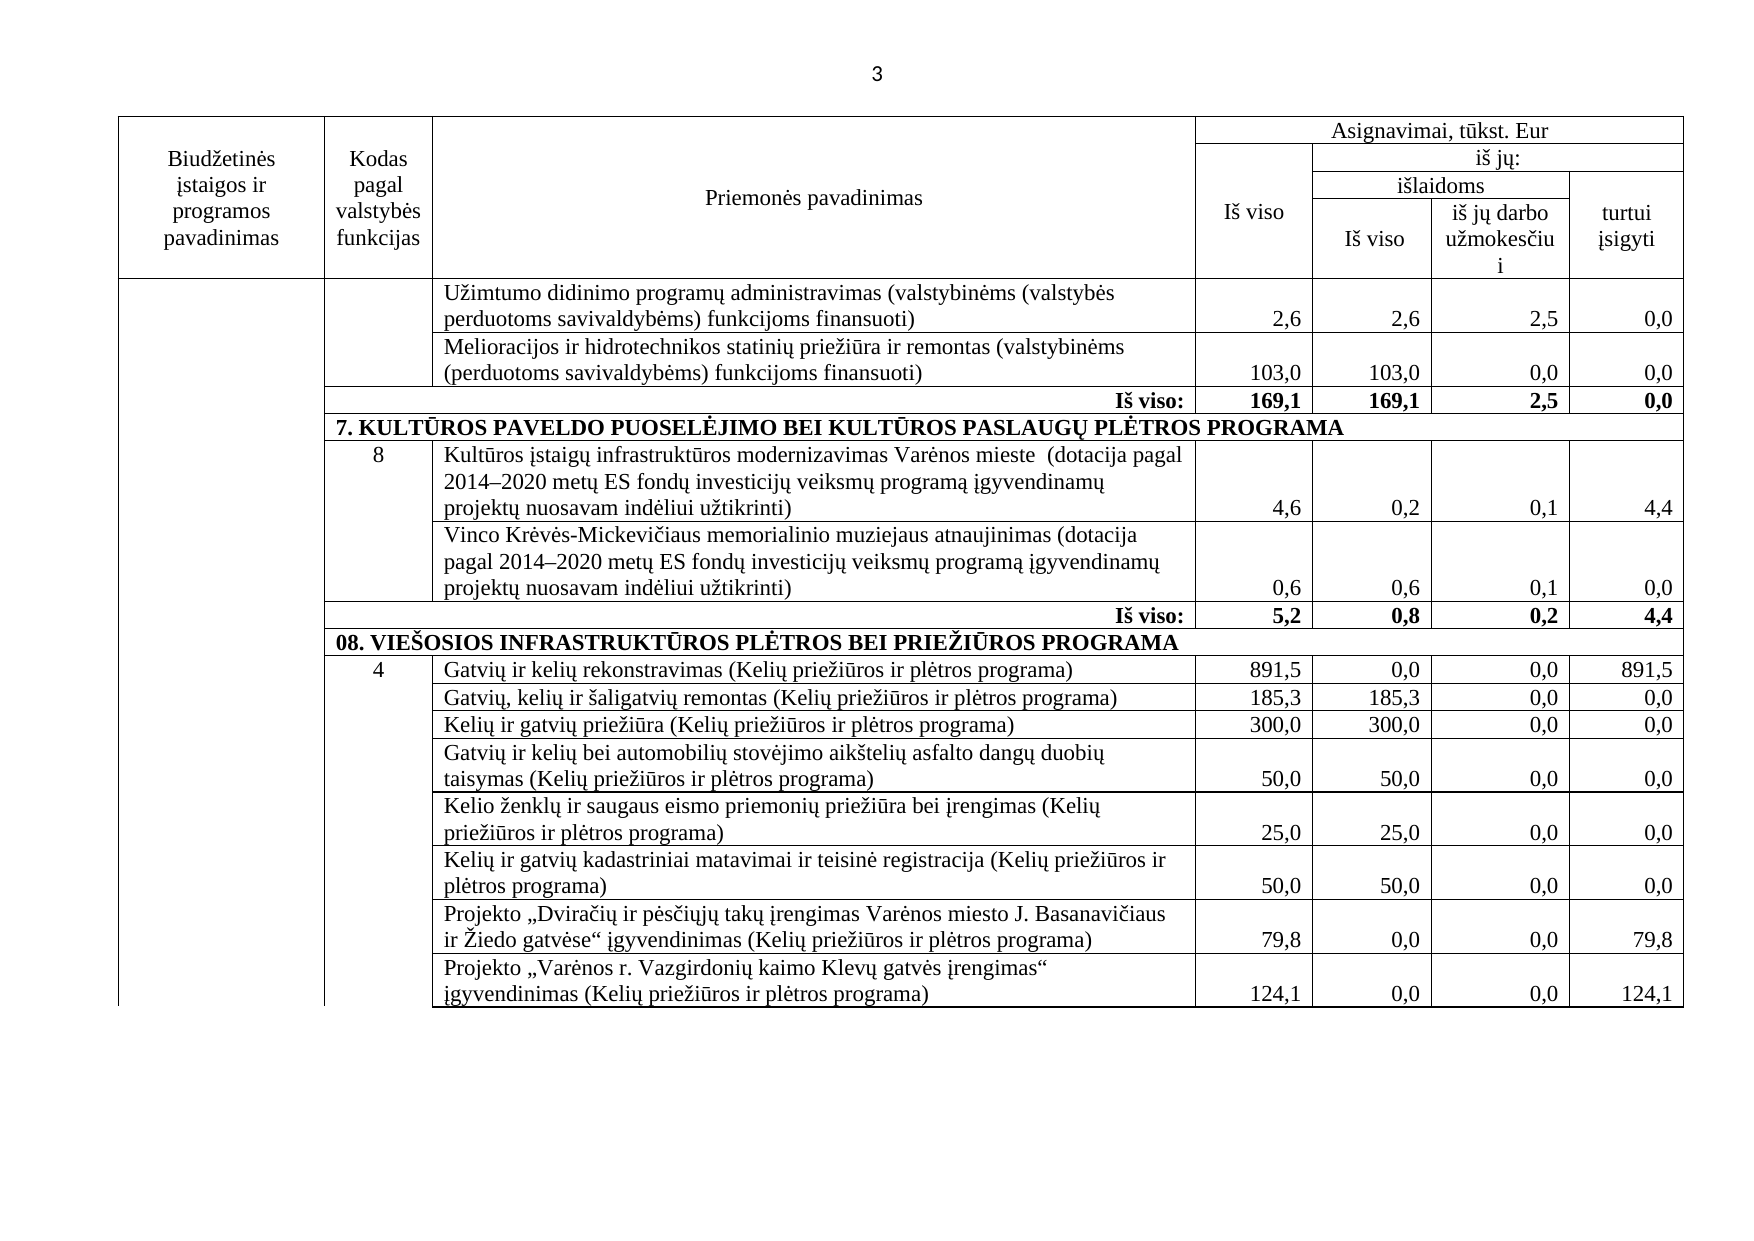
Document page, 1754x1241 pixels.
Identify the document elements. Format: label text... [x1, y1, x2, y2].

table_cell 50,0 [1196, 739, 1312, 791]
table_cell 0,0 [1570, 846, 1683, 899]
table_cell [119, 710, 324, 738]
table_cell 0,6 [1196, 522, 1312, 601]
table_cell [325, 683, 432, 710]
table_cell iš jų darbo užmokesčiui [1432, 199, 1569, 278]
table_cell 0,6 [1313, 522, 1431, 601]
table_cell 0,0 [1432, 656, 1569, 683]
table_cell 0,0 [1432, 954, 1569, 1006]
table_cell 79,8 [1196, 900, 1312, 953]
table_cell 4,6 [1196, 441, 1312, 521]
table_cell [325, 899, 432, 953]
table_cell 2,5 [1432, 387, 1569, 413]
table_cell 79,8 [1570, 900, 1683, 953]
table_cell [119, 332, 324, 386]
table_cell 0,0 [1570, 684, 1683, 710]
table_cell 0,0 [1313, 900, 1431, 953]
table_cell 0,2 [1313, 441, 1431, 521]
table_header Biudžetinės įstaigos ir programos pavadinimas [119, 117, 324, 278]
table_cell 50,0 [1196, 846, 1312, 899]
table_cell 7. KULTŪROS PAVELDO PUOSELĖJIMO BEI KULTŪROS PASLAUGŲ PLĖTROS PROGRAMA [325, 414, 1683, 440]
table_cell [325, 738, 432, 791]
table_cell 0,0 [1570, 739, 1683, 791]
table_cell 103,0 [1196, 333, 1312, 386]
table_cell 300,0 [1196, 711, 1312, 738]
table_cell 185,3 [1196, 684, 1312, 710]
table_cell [119, 683, 324, 710]
table_cell Vinco Krėvės-Mickevičiaus memorialinio muziejaus atnaujinimas (dotacija pagal 2014–2020 metų ES fondų investicijų veiksmų programą įgyvendinamų projektų nuosavam indėliui užtikrinti) [433, 522, 1195, 601]
table_cell [119, 386, 324, 413]
table_cell [119, 655, 324, 683]
table_cell [325, 791, 432, 845]
table_cell 0,0 [1570, 279, 1683, 332]
table_cell Projekto „Varėnos r. Vazgirdonių kaimo Klevų gatvės įrengimas“ įgyvendinimas (Kelių priežiūros ir plėtros programa) [433, 954, 1195, 1006]
table_cell 0,1 [1432, 441, 1569, 521]
table_cell [119, 628, 324, 655]
table_cell turtui įsigyti [1570, 172, 1683, 278]
table_cell 124,1 [1196, 954, 1312, 1006]
table_cell [119, 845, 324, 899]
table_cell Iš viso: [325, 602, 1195, 628]
table_cell 185,3 [1313, 684, 1431, 710]
table_cell 124,1 [1570, 954, 1683, 1006]
table_cell 0,1 [1432, 522, 1569, 601]
table_cell [325, 953, 432, 1006]
table_cell Iš viso [1196, 144, 1312, 278]
table_cell 4,4 [1570, 441, 1683, 521]
table_cell 0,0 [1570, 522, 1683, 601]
table_cell 0,0 [1432, 711, 1569, 738]
table_cell [119, 738, 324, 791]
table_cell 25,0 [1313, 793, 1431, 845]
table_cell 0,0 [1570, 711, 1683, 738]
table_cell 8 [325, 441, 432, 601]
table_cell 0,0 [1432, 739, 1569, 791]
table_cell 2,6 [1313, 279, 1431, 332]
table_cell 0,8 [1313, 602, 1431, 628]
table_cell [119, 440, 324, 521]
table_cell 4 [325, 656, 432, 683]
table_cell 0,2 [1432, 602, 1569, 628]
table_cell 300,0 [1313, 711, 1431, 738]
table_cell Kelių ir gatvių priežiūra (Kelių priežiūros ir plėtros programa) [433, 711, 1195, 738]
table_cell [119, 953, 324, 1006]
table_cell Gatvių ir kelių rekonstravimas (Kelių priežiūros ir plėtros programa) [433, 656, 1195, 683]
table_cell Projekto „Dviračių ir pėsčiųjų takų įrengimas Varėnos miesto J. Basanavičiaus ir Žiedo gatvėse“ įgyvendinimas (Kelių priežiūros ir plėtros programa) [433, 900, 1195, 953]
table_cell Užimtumo didinimo programų administravimas (valstybinėms (valstybės perduotoms savivaldybėms) funkcijoms finansuoti) [433, 279, 1195, 332]
table_cell 0,0 [1570, 793, 1683, 845]
table_cell [119, 601, 324, 628]
table_cell Iš viso [1313, 199, 1431, 278]
table_cell 2,5 [1432, 279, 1569, 332]
table_cell 0,0 [1313, 656, 1431, 683]
table_cell [119, 899, 324, 953]
table_cell Gatvių, kelių ir šaligatvių remontas (Kelių priežiūros ir plėtros programa) [433, 684, 1195, 710]
table_cell 50,0 [1313, 846, 1431, 899]
table_cell 2,6 [1196, 279, 1312, 332]
table_cell [119, 279, 324, 332]
table_cell 0,0 [1432, 684, 1569, 710]
table_cell [325, 279, 432, 386]
table_cell 25,0 [1196, 793, 1312, 845]
table_cell 4,4 [1570, 602, 1683, 628]
table_header Kodas pagal valstybės funkcijas [325, 117, 432, 278]
table_cell Kelio ženklų ir saugaus eismo priemonių priežiūra bei įrengimas (Kelių priežiūros ir plėtros programa) [433, 793, 1195, 845]
table_cell 0,0 [1432, 900, 1569, 953]
table_cell [119, 791, 324, 845]
table_cell 0,0 [1570, 333, 1683, 386]
table_cell [119, 413, 324, 440]
table_header Priemonės pavadinimas [433, 117, 1195, 278]
table_cell iš jų: [1313, 144, 1683, 171]
table_cell 0,0 [1313, 954, 1431, 1006]
table_header Asignavimai, tūkst. Eur [1196, 117, 1683, 143]
table_cell išlaidoms [1313, 172, 1569, 198]
table_cell Kultūros įstaigų infrastruktūros modernizavimas Varėnos mieste (dotacija pagal 2014–2020 metų ES fondų investicijų veiksmų programą įgyvendinamų projektų nuosavam indėliui užtikrinti) [433, 441, 1195, 521]
table_cell Iš viso: [325, 387, 1195, 413]
table_cell Gatvių ir kelių bei automobilių stovėjimo aikštelių asfalto dangų duobių taisymas (Kelių priežiūros ir plėtros programa) [433, 739, 1195, 791]
table_cell [119, 521, 324, 601]
table_cell 169,1 [1313, 387, 1431, 413]
table_cell 0,0 [1432, 846, 1569, 899]
table_cell 169,1 [1196, 387, 1312, 413]
table_cell 891,5 [1570, 656, 1683, 683]
table_cell Kelių ir gatvių kadastriniai matavimai ir teisinė registracija (Kelių priežiūros ir plėtros programa) [433, 846, 1195, 899]
table_cell Melioracijos ir hidrotechnikos statinių priežiūra ir remontas (valstybinėms (perduotoms savivaldybėms) funkcijoms finansuoti) [433, 333, 1195, 386]
table_cell 0,0 [1432, 793, 1569, 845]
table_cell [325, 710, 432, 738]
table_cell [325, 845, 432, 899]
table_cell 50,0 [1313, 739, 1431, 791]
table_cell 0,0 [1432, 333, 1569, 386]
table_cell 08. VIEŠOSIOS INFRASTRUKTŪROS PLĖTROS BEI PRIEŽIŪROS PROGRAMA [325, 629, 1683, 655]
table_cell 0,0 [1570, 387, 1683, 413]
table_cell 5,2 [1196, 602, 1312, 628]
table_cell 103,0 [1313, 333, 1431, 386]
table_cell 891,5 [1196, 656, 1312, 683]
